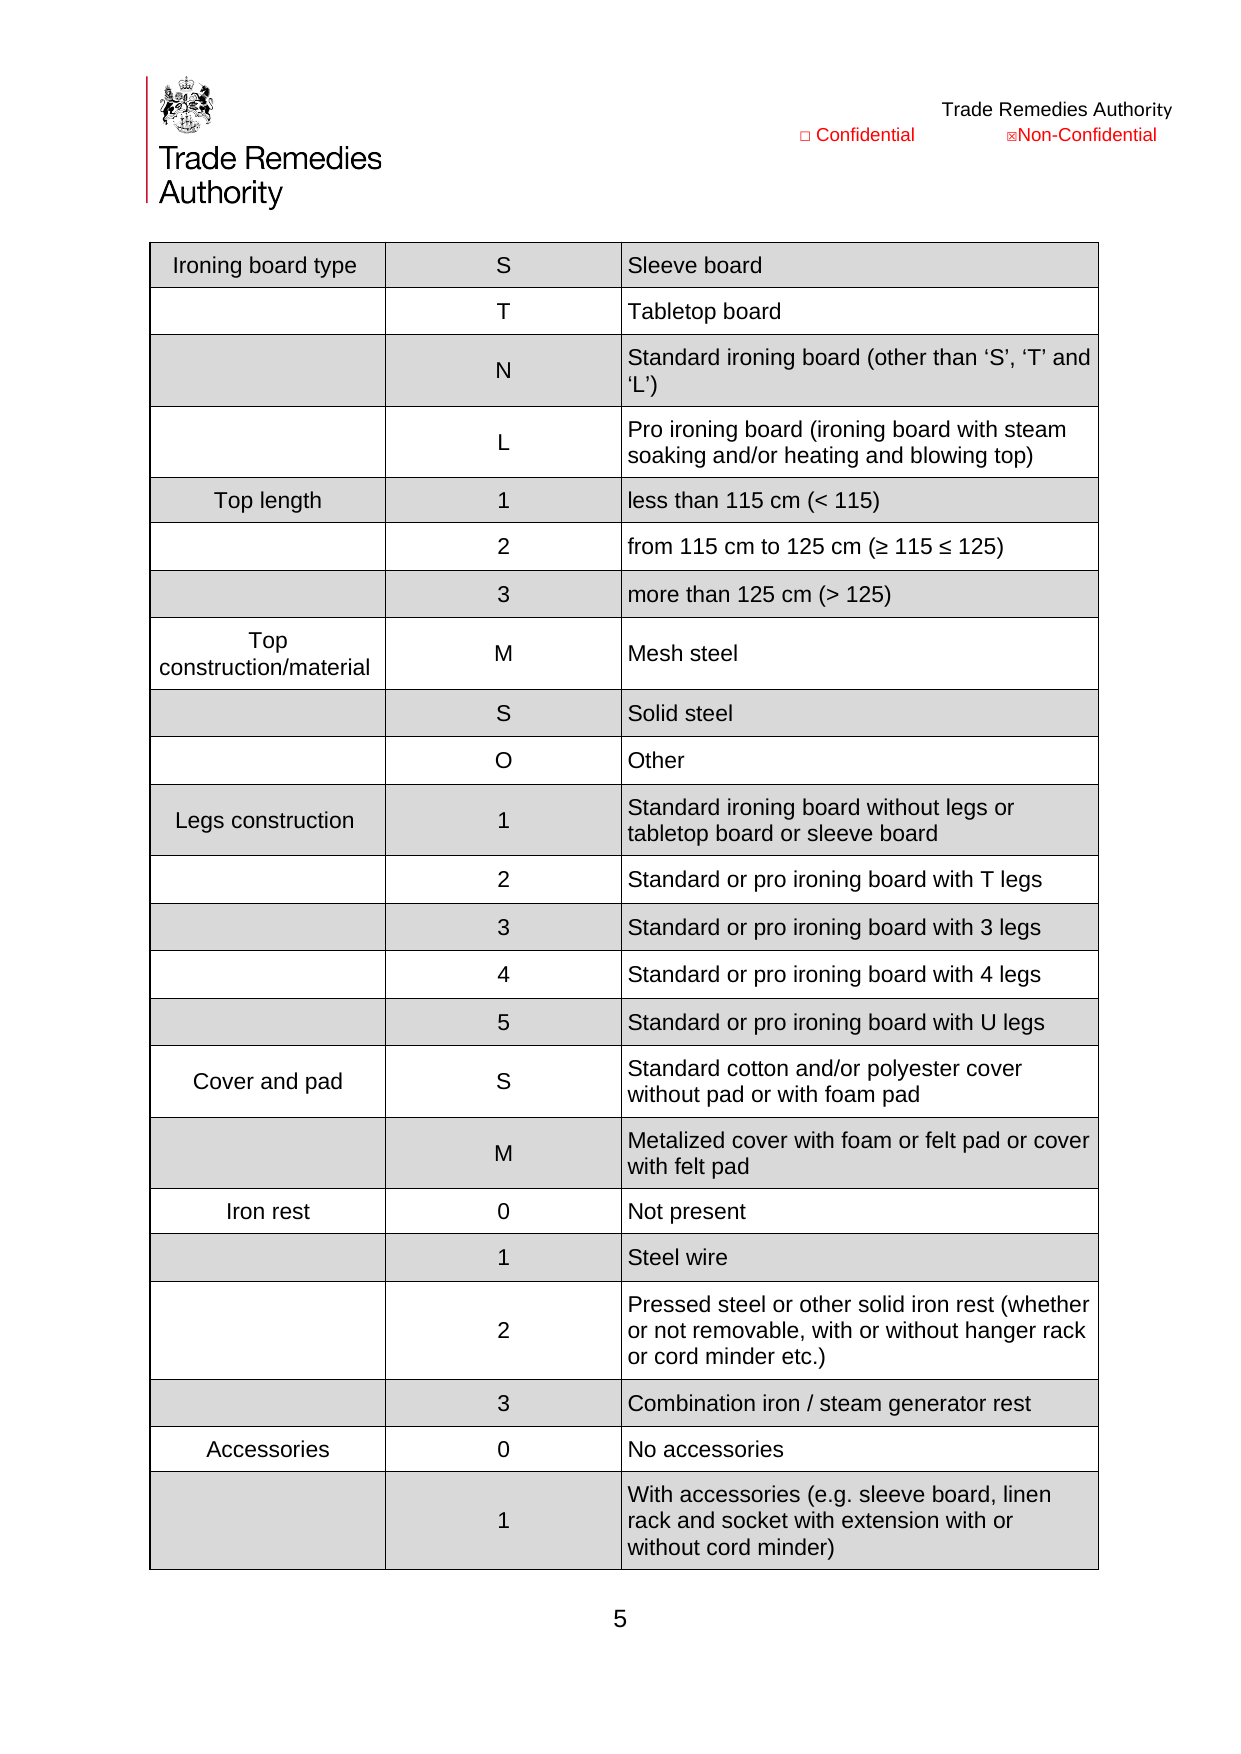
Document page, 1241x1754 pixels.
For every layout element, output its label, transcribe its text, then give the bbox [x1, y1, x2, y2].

table_cell Steel wire [622, 1234, 1098, 1281]
table_cell 1 [386, 478, 621, 522]
table_cell Top construction/material [151, 618, 385, 689]
table_cell Standard or pro ironing board with U legs [622, 999, 1098, 1045]
table_cell Tabletop board [622, 288, 1098, 334]
table_cell 5 [386, 999, 621, 1045]
table_cell Standard or pro ironing board with T legs [622, 856, 1098, 903]
table_cell [151, 1472, 385, 1569]
table_cell Metalized cover with foam or felt pad or cover with felt pad [622, 1118, 1098, 1188]
table_cell [151, 1234, 385, 1281]
table_cell [151, 523, 385, 570]
table_cell [151, 1118, 385, 1188]
table_cell Standard ironing board without legs or tabletop board or sleeve board [622, 785, 1098, 855]
table_cell 3 [386, 904, 621, 950]
table_cell [151, 1380, 385, 1426]
table_cell 4 [386, 951, 621, 998]
table_cell Pro ironing board (ironing board with steam soaking and/or heating and blowing top) [622, 407, 1098, 477]
table_cell Standard or pro ironing board with 3 legs [622, 904, 1098, 950]
table_cell 2 [386, 523, 621, 570]
table_cell Ironing board type [151, 243, 385, 287]
table_cell [151, 690, 385, 736]
table_cell 2 [386, 1282, 621, 1378]
table_cell [151, 951, 385, 998]
table_cell M [386, 618, 621, 689]
table_cell With accessories (e.g. sleeve board, linen rack and socket with extension with or without cord minder) [622, 1472, 1098, 1569]
table_cell less than 115 cm (< 115) [622, 478, 1098, 522]
table_cell Standard ironing board (other than ‘S’, ‘T’ and ‘L’) [622, 335, 1098, 406]
table_cell N [386, 335, 621, 406]
table_cell Other [622, 737, 1098, 784]
table_cell Accessories [151, 1427, 385, 1471]
table_cell Top length [151, 478, 385, 522]
table_cell Sleeve board [622, 243, 1098, 287]
table_cell 3 [386, 1380, 621, 1426]
table_cell 0 [386, 1189, 621, 1233]
table_cell 1 [386, 1234, 621, 1281]
table_cell 2 [386, 856, 621, 903]
table_cell Iron rest [151, 1189, 385, 1233]
table_cell Combination iron / steam generator rest [622, 1380, 1098, 1426]
table_cell [151, 904, 385, 950]
table_cell S [386, 1046, 621, 1117]
table_cell [151, 335, 385, 406]
table_cell Legs construction [151, 785, 385, 855]
table_cell Not present [622, 1189, 1098, 1233]
table_cell [151, 856, 385, 903]
table_cell 1 [386, 785, 621, 855]
table_cell M [386, 1118, 621, 1188]
table_cell S [386, 243, 621, 287]
table_cell Standard or pro ironing board with 4 legs [622, 951, 1098, 998]
table_cell 3 [386, 571, 621, 617]
table_cell T [386, 288, 621, 334]
table_cell [151, 407, 385, 477]
table_cell Solid steel [622, 690, 1098, 736]
table_cell [151, 737, 385, 784]
table_cell L [386, 407, 621, 477]
table_cell S [386, 690, 621, 736]
table_cell [151, 1282, 385, 1378]
table_cell more than 125 cm (> 125) [622, 571, 1098, 617]
table_cell from 115 cm to 125 cm (≥ 115 ≤ 125) [622, 523, 1098, 570]
table_cell Standard cotton and/or polyester cover without pad or with foam pad [622, 1046, 1098, 1117]
table_cell [151, 999, 385, 1045]
table_cell No accessories [622, 1427, 1098, 1471]
table_cell [151, 571, 385, 617]
table_cell 0 [386, 1427, 621, 1471]
table_cell Pressed steel or other solid iron rest (whether or not removable, with or without hanger rack or cord minder etc.) [622, 1282, 1098, 1378]
table_cell Cover and pad [151, 1046, 385, 1117]
table_cell Mesh steel [622, 618, 1098, 689]
table_cell [151, 288, 385, 334]
table_cell 1 [386, 1472, 621, 1569]
table_cell O [386, 737, 621, 784]
